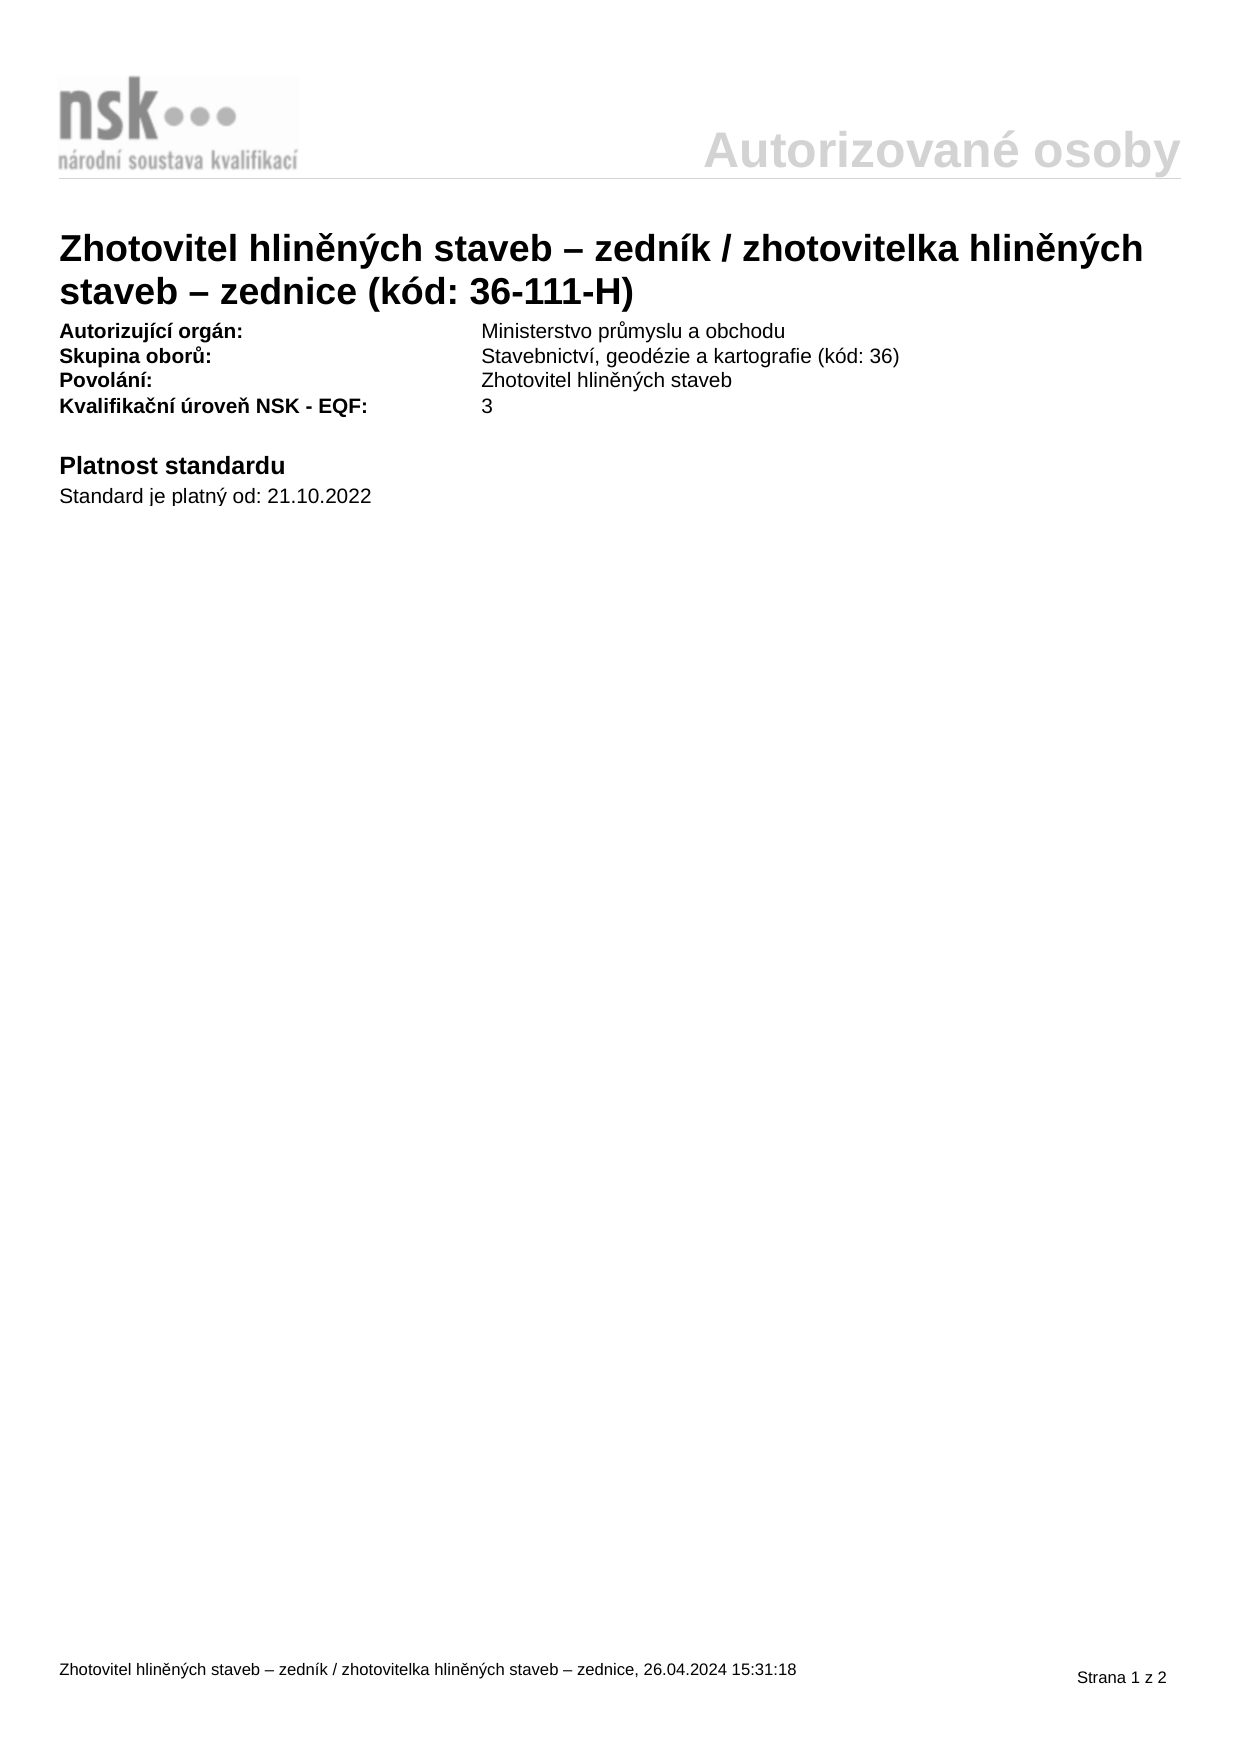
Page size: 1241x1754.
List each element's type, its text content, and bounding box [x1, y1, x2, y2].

table_cell [886, 1384, 1167, 1659]
table_cell [626, 313, 860, 319]
table_cell [860, 506, 886, 806]
table_cell Zhotovitel hliněných staveb – zedník / zhotovitelka hliněných staveb – zednice, 26.04.2024 15:31:18 [59, 1660, 860, 1696]
table_cell [119, 1106, 481, 1383]
table_cell [1167, 418, 1181, 447]
table_cell [119, 506, 481, 806]
table_cell [626, 418, 860, 447]
table_cell Autorizující orgán: [59, 319, 481, 343]
table_cell [618, 313, 626, 319]
table_cell [886, 418, 1167, 447]
table_cell Platnost standardu [59, 448, 1181, 483]
table_cell [1167, 1384, 1181, 1659]
table_cell [860, 1106, 886, 1383]
table_cell [618, 196, 626, 224]
table_cell [618, 506, 626, 806]
picture [57, 59, 619, 172]
table_cell [886, 806, 1167, 1106]
table_cell [886, 313, 1167, 319]
table_cell [860, 313, 886, 319]
table_cell [860, 806, 886, 1106]
table_header [619, 59, 626, 172]
table_cell [886, 506, 1167, 806]
table_cell [481, 172, 617, 178]
table_cell [626, 1106, 860, 1383]
table_cell [626, 506, 860, 806]
table_cell [119, 418, 481, 447]
table_cell [59, 506, 119, 806]
table_cell [1167, 806, 1181, 1106]
table_cell [59, 806, 119, 1106]
table_cell Zhotovitel hliněných staveb – zedník / zhotovitelka hliněných staveb – zednice (kód: 36-111-H) [59, 224, 1181, 313]
table_cell Povolání: [59, 368, 481, 392]
table_cell [481, 418, 617, 447]
table_cell Zhotovitel hliněných staveb [481, 368, 1181, 393]
table_cell [59, 196, 119, 224]
table_cell [626, 806, 860, 1106]
table_cell [481, 1384, 617, 1659]
table_cell [1167, 313, 1181, 319]
table_cell [860, 196, 886, 224]
table_cell [860, 418, 886, 447]
table_cell Stavebnictví, geodézie a kartografie (kód: 36) [481, 344, 1181, 368]
table_cell [886, 196, 1167, 224]
table_cell [119, 172, 481, 178]
table_cell [626, 196, 860, 224]
table_cell [119, 196, 481, 224]
table_cell [59, 172, 119, 178]
table_cell [119, 1384, 481, 1659]
table_header Autorizované osoby [626, 59, 1181, 178]
table_cell Strana 1 z 2 [860, 1660, 1167, 1696]
table_cell [1167, 506, 1181, 806]
table_cell [119, 313, 481, 319]
table_cell [860, 1384, 886, 1659]
table_cell [481, 806, 617, 1106]
table_cell 3 [481, 394, 1181, 417]
table_cell Kvalifikační úroveň NSK - EQF: [59, 394, 481, 417]
table_cell [1167, 1106, 1181, 1383]
table_cell [59, 179, 1181, 196]
table_cell Skupina oborů: [59, 344, 481, 368]
table_cell [481, 1106, 617, 1383]
table_cell [481, 313, 617, 319]
table_cell [59, 313, 119, 319]
table_cell Ministerstvo průmyslu a obchodu [481, 319, 1181, 344]
table_cell Standard je platný od: 21.10.2022 [59, 484, 1181, 506]
table_cell [59, 1106, 119, 1383]
table_cell [59, 1384, 119, 1659]
table_cell [618, 1384, 626, 1659]
table_cell [1167, 1660, 1181, 1696]
table_cell [618, 172, 626, 178]
table_cell [481, 196, 617, 224]
table_cell [626, 1384, 860, 1659]
table_cell [481, 506, 617, 806]
table_cell [618, 1106, 626, 1383]
table_cell [618, 806, 626, 1106]
table_cell [59, 418, 119, 447]
table_cell [618, 418, 626, 447]
table_cell [119, 806, 481, 1106]
table_cell [886, 1106, 1167, 1383]
table_cell [1167, 196, 1181, 224]
